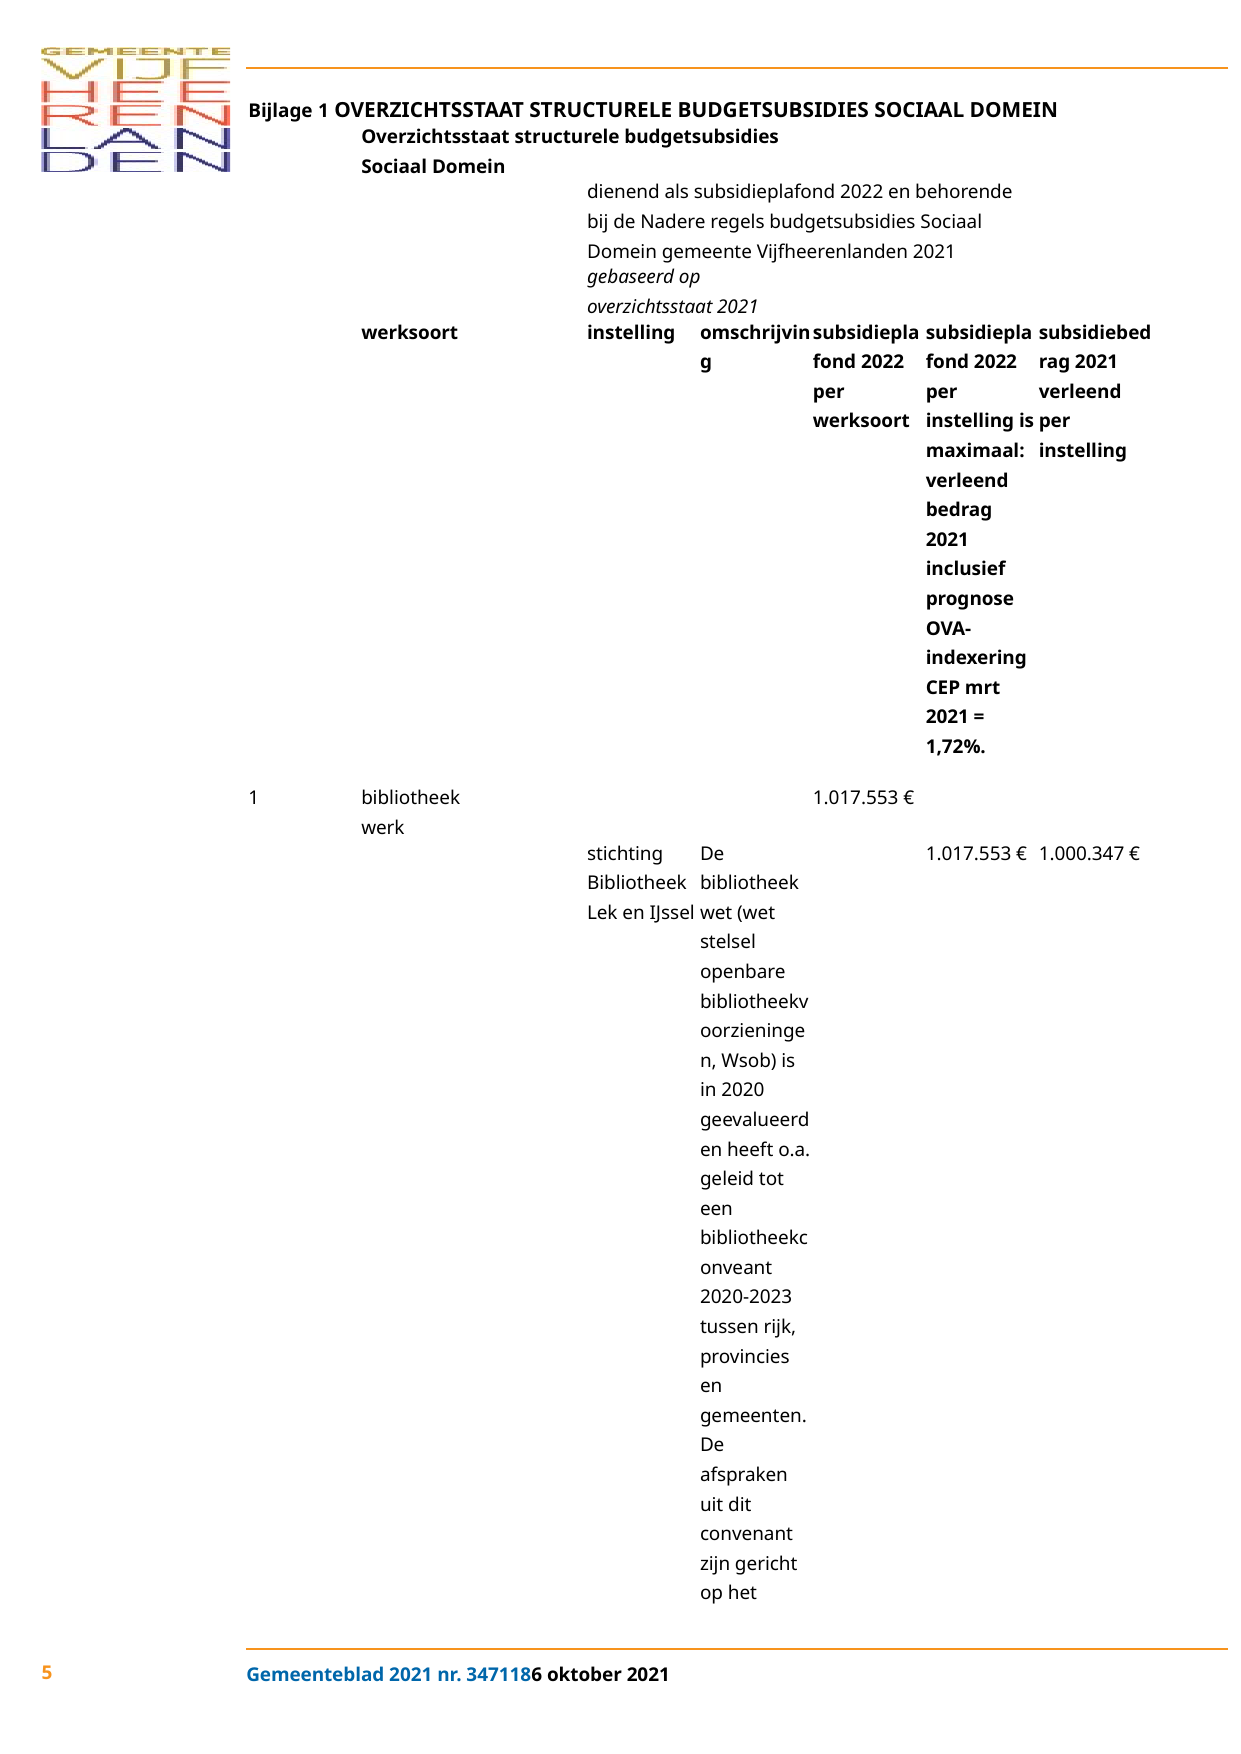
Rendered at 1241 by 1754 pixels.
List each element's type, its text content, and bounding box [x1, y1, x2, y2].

table_cell [248, 840, 361, 1605]
table_cell De bibliotheekwet (wet stelsel openbare bibliotheekvoorzieningen, Wsob) is in 2020 geevalueerd en heeft o.a. geleid tot een bibliotheekconveant 2020-2023 tussen rijk, provincies en gemeenten. De afspraken uit dit convenant zijn gericht op het [700, 840, 813, 1605]
table_cell [1039, 264, 1152, 319]
table_header [813, 124, 926, 179]
table_cell [926, 759, 1038, 784]
table_cell 1.000.347 € [1039, 840, 1152, 1605]
table_cell [474, 179, 587, 264]
table_cell subsidieplafond 2022 per instelling is maximaal: verleend bedrag 2021 inclusief prognose OVA-indexering CEP mrt 2021 = 1,72%. [926, 319, 1038, 759]
table_cell [1039, 785, 1152, 840]
table_cell [248, 759, 361, 784]
text Bijlage 1 OVERZICHTSSTAAT STRUCTURELE BUDGETSUBSIDIES SOCIAAL DOMEIN [248, 95, 1152, 123]
table_cell werksoort [361, 319, 474, 759]
table_cell [248, 319, 361, 759]
table_cell [1039, 179, 1152, 264]
table_cell omschrijving [700, 319, 813, 759]
table_cell [474, 759, 587, 784]
table_cell [361, 840, 474, 1605]
table_cell [474, 785, 587, 840]
table_header [248, 124, 361, 179]
table_cell [813, 759, 926, 784]
table_cell [926, 785, 1038, 840]
table_header Overzichtsstaat structurele budgetsubsidies Sociaal Domein [361, 124, 813, 179]
table_cell [926, 264, 1038, 319]
table_cell 1.017.553 € [813, 785, 926, 840]
picture [41, 47, 231, 172]
table_cell instelling [587, 319, 700, 759]
table_cell [1039, 759, 1152, 784]
table_cell [474, 319, 587, 759]
table_cell [813, 264, 926, 319]
table_cell [248, 264, 361, 319]
table_cell dienend als subsidieplafond 2022 en behorende bij de Nadere regels budgetsubsidies Sociaal Domein gemeente Vijfheerenlanden 2021 [587, 179, 1038, 264]
table_cell gebaseerd op overzichtsstaat 2021 [587, 264, 813, 319]
table_header [926, 124, 1038, 179]
table_cell [700, 785, 813, 840]
table_cell stichting Bibliotheek Lek en IJssel [587, 840, 700, 1605]
table_cell [474, 840, 587, 1605]
table_cell [474, 264, 587, 319]
table_cell [248, 179, 361, 264]
table_cell [361, 179, 474, 264]
table_cell [700, 759, 813, 784]
table_cell [587, 785, 700, 840]
table_cell subsidieplafond 2022 per werksoort [813, 319, 926, 759]
table_header [1039, 124, 1152, 179]
table_cell 1 [248, 785, 361, 840]
table_cell [813, 840, 926, 1605]
table_cell [587, 759, 700, 784]
table_cell [361, 759, 474, 784]
table_cell 1.017.553 € [926, 840, 1038, 1605]
table_cell bibliotheekwerk [361, 785, 474, 840]
table_cell [361, 264, 474, 319]
table_cell subsidiebedrag 2021 verleend per instelling [1039, 319, 1152, 759]
